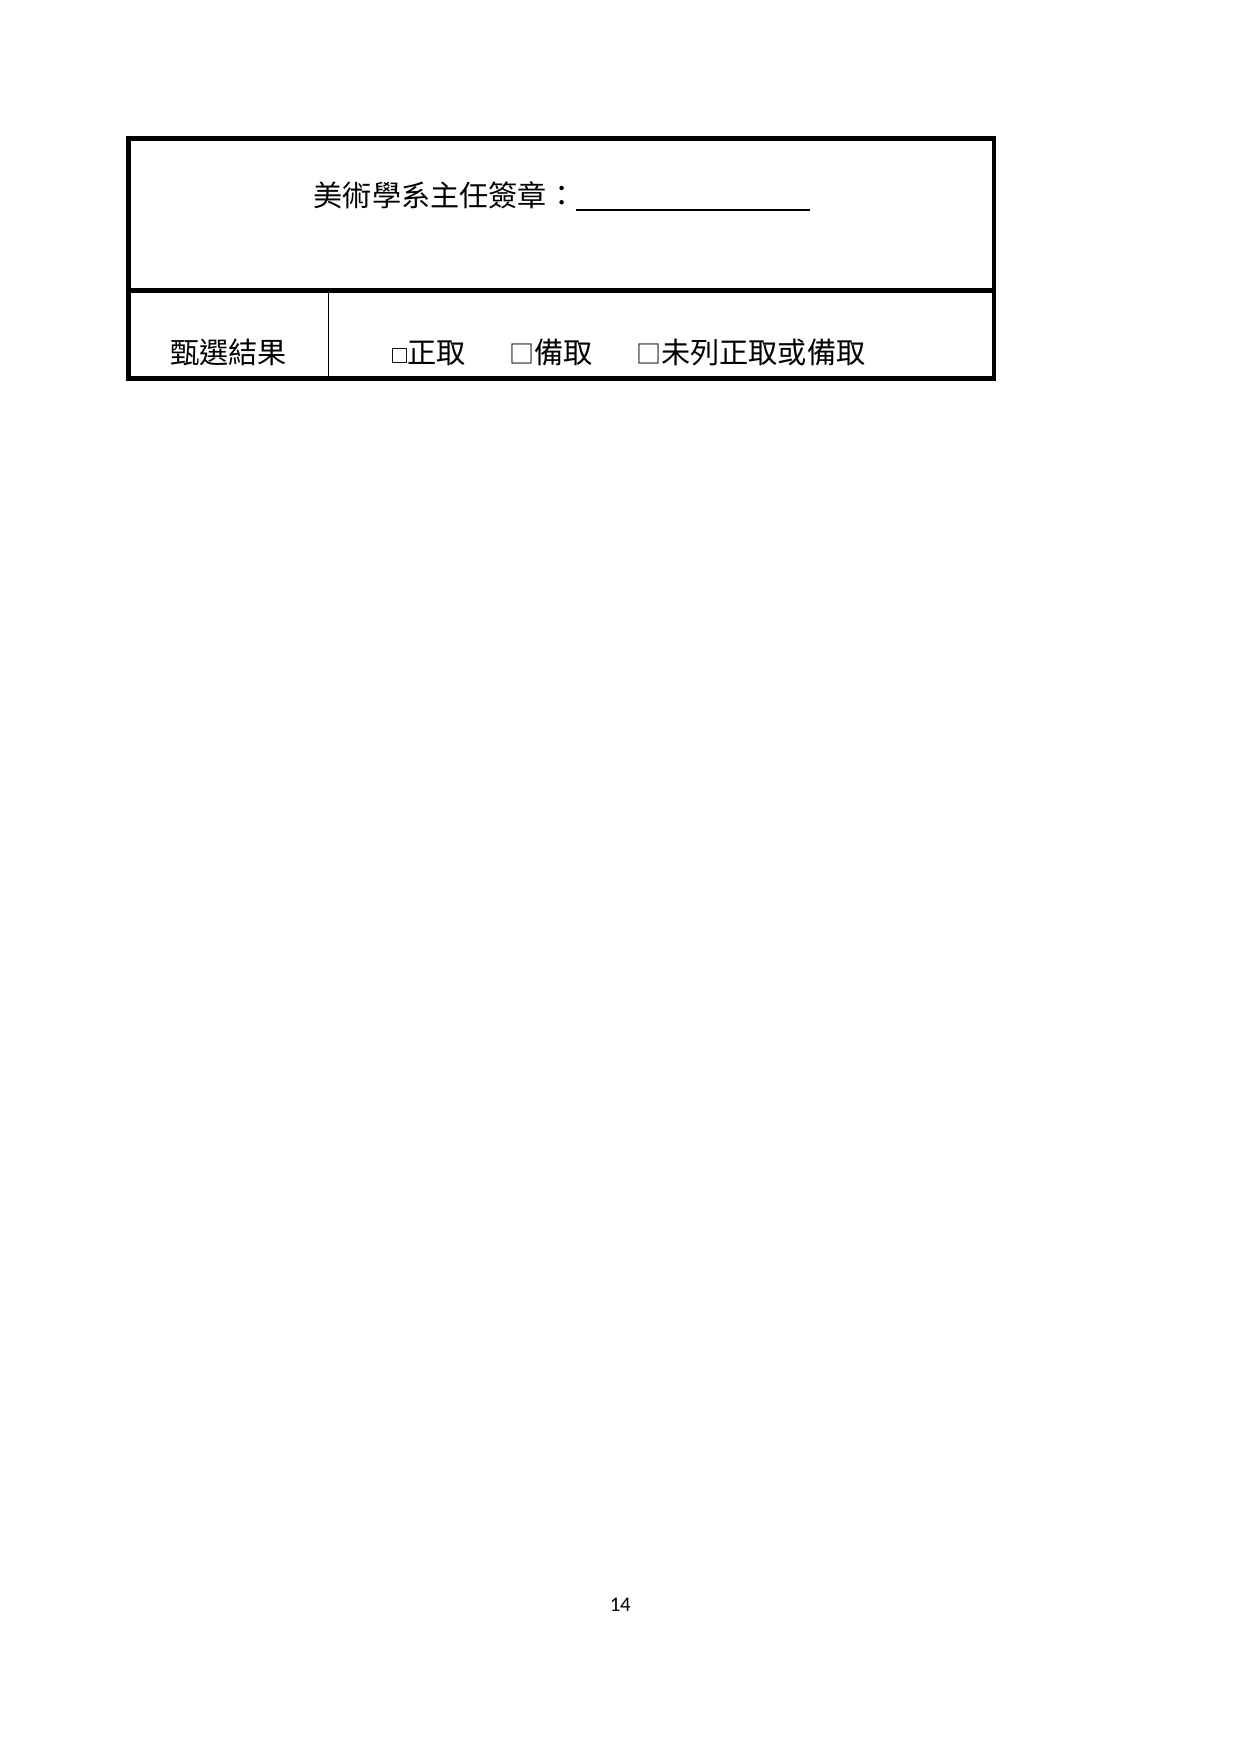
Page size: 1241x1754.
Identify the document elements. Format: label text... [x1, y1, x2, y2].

table_cell □正取 □備取 □未列正取或備取 [329, 293, 992, 376]
table_cell 甄選結果 [131, 293, 328, 376]
table_cell 美術學系主任簽章： [131, 141, 992, 288]
